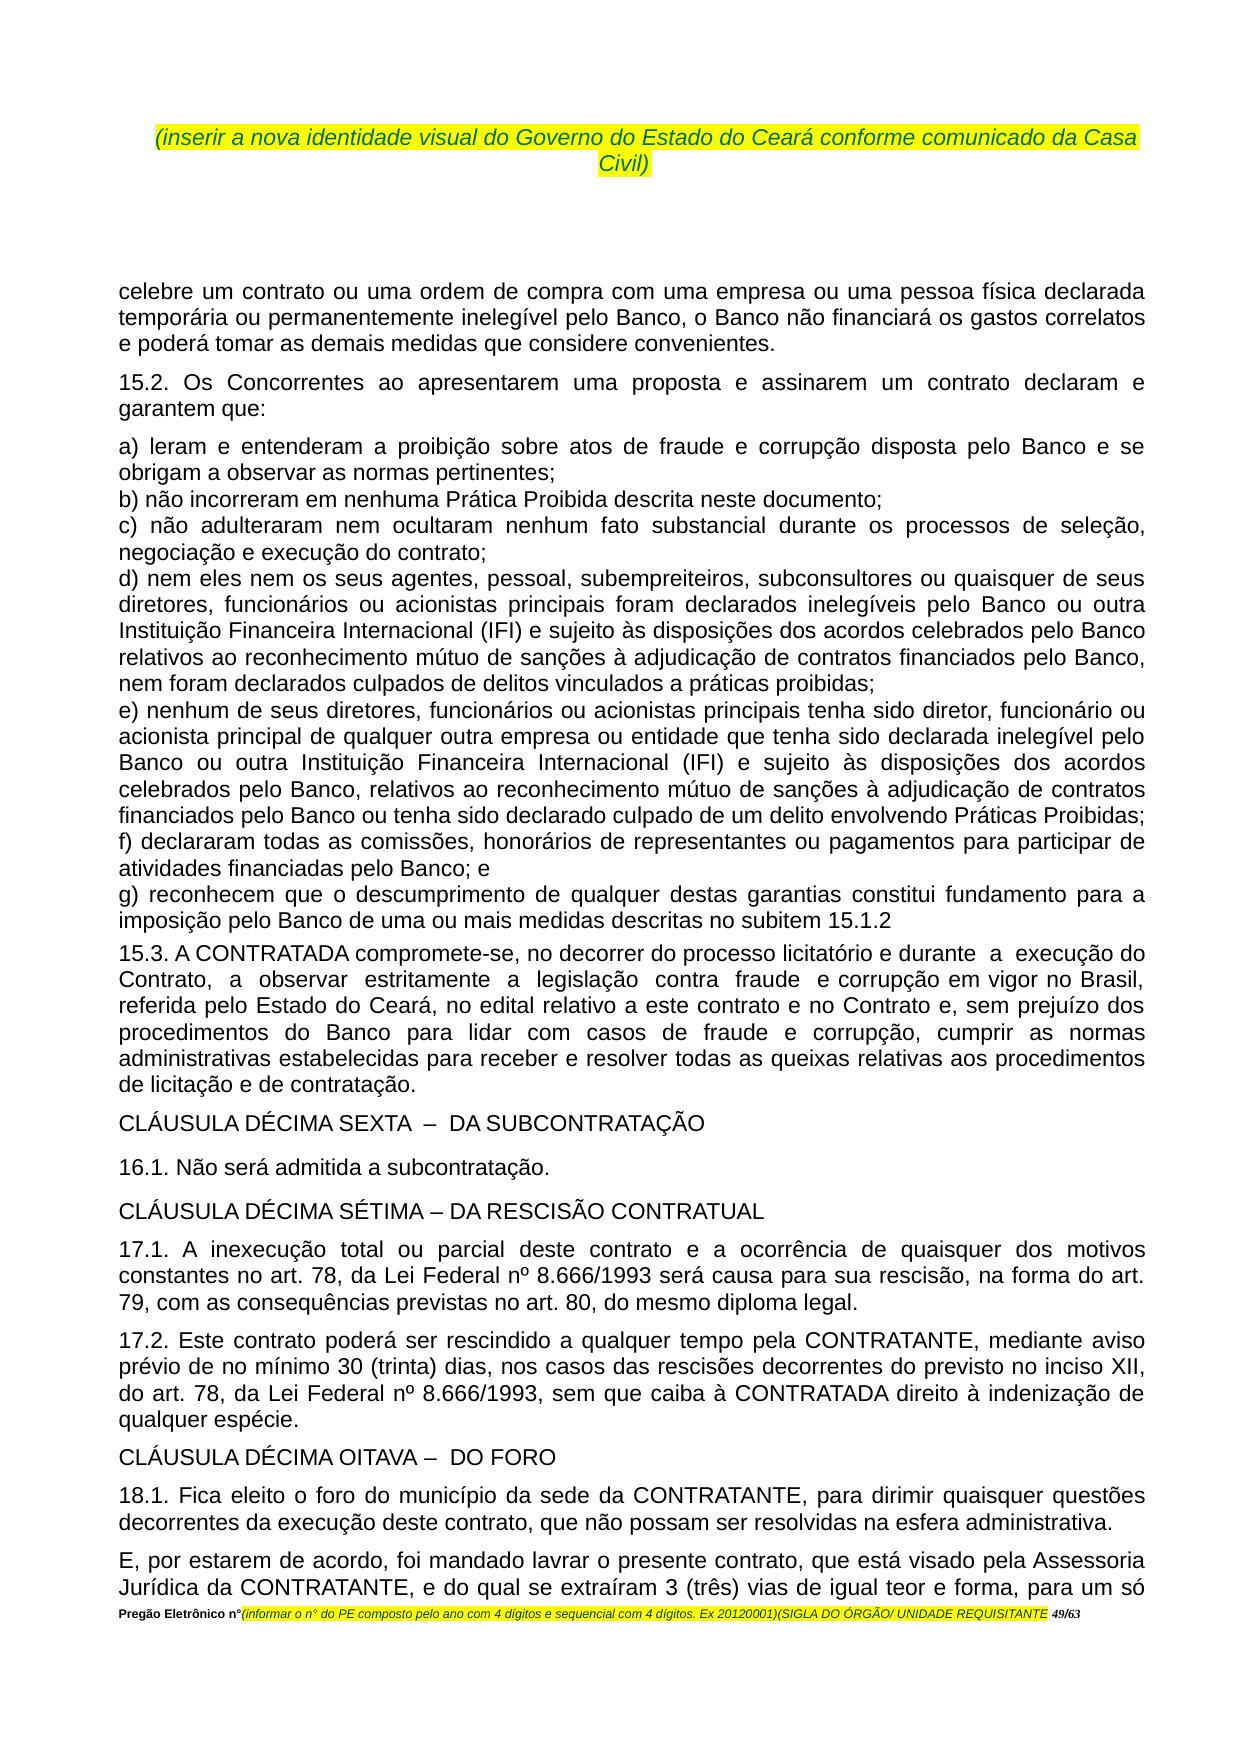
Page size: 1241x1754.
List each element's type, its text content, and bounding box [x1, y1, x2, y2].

text 17.1. A inexecução total ou parcial deste contrato e a ocorrência de quaisquer dos motivos constantes no art. 78, da Lei Federal nº 8.666/1993 será causa para sua rescisão, na forma do art. 79, com as consequências previstas no art. 80, do mesmo diploma legal. [118, 1236, 1146, 1315]
text 16.1. Não será admitida a subcontratação. [118, 1154, 1148, 1180]
text a) leram e entenderam a proibição sobre atos de fraude e corrupção disposta pelo Banco e se obrigam a observar as normas pertinentes; [118, 433, 1146, 486]
text d) nem eles nem os seus agentes, pessoal, subempreiteiros, subconsultores ou quaisquer de seus diretores, funcionários ou acionistas principais foram declarados inelegíveis pelo Banco ou outra Instituição Financeira Internacional (IFI) e sujeito às disposições dos acordos celebrados pelo Banco relativos ao reconhecimento mútuo de sanções à adjudicação de contratos financiados pelo Banco, nem foram declarados culpados de delitos vinculados a práticas proibidas; [118, 565, 1146, 697]
text CLÁUSULA DÉCIMA SÉTIMA – DA RESCISÃO CONTRATUAL [118, 1198, 1146, 1224]
text CLÁUSULA DÉCIMA OITAVA – DO FORO [118, 1444, 1146, 1471]
text E, por estarem de acordo, foi mandado lavrar o presente contrato, que está visado pela Assessoria Jurídica da CONTRATANTE, e do qual se extraíram 3 (três) vias de igual teor e forma, para um só [118, 1547, 1146, 1600]
text 17.2. Este contrato poderá ser rescindido a qualquer tempo pela CONTRATANTE, mediante aviso prévio de no mínimo 30 (trinta) dias, nos casos das rescisões decorrentes do previsto no inciso XII, do art. 78, da Lei Federal nº 8.666/1993, sem que caiba à CONTRATADA direito à indenização de qualquer espécie. [118, 1327, 1146, 1432]
text celebre um contrato ou uma ordem de compra com uma empresa ou uma pessoa física declarada temporária ou permanentemente inelegível pelo Banco, o Banco não financiará os gastos correlatos e poderá tomar as demais medidas que considere convenientes. [118, 278, 1146, 357]
text b) não incorreram em nenhuma Prática Proibida descrita neste documento; [118, 486, 1146, 512]
text CLÁUSULA DÉCIMA SEXTA – DA SUBCONTRATAÇÃO [118, 1110, 1146, 1136]
text 18.1. Fica eleito o foro do município da sede da CONTRATANTE, para dirimir quaisquer questões decorrentes da execução deste contrato, que não possam ser resolvidas na esfera administrativa. [118, 1482, 1146, 1535]
text g) reconhecem que o descumprimento de qualquer destas garantias constitui fundamento para a imposição pelo Banco de uma ou mais medidas descritas no subitem 15.1.2 [118, 881, 1146, 934]
text c) não adulteraram nem ocultaram nenhum fato substancial durante os processos de seleção, negociação e execução do contrato; [118, 512, 1146, 565]
text 15.3. A CONTRATADA compromete-se, no decorrer do processo licitatório e durante a execução do Contrato, a observar estritamente a legislação contra fraude e corrupção em vigor no Brasil, referida pelo Estado do Ceará, no edital relativo a este contrato e no Contrato e, sem prejuízo dos procedimentos do Banco para lidar com casos de fraude e corrupção, cumprir as normas administrativas estabelecidas para receber e resolver todas as queixas relativas aos procedimentos de licitação e de contratação. [118, 940, 1146, 1098]
text f) declararam todas as comissões, honorários de representantes ou pagamentos para participar de atividades financiadas pelo Banco; e [118, 828, 1146, 881]
text e) nenhum de seus diretores, funcionários ou acionistas principais tenha sido diretor, funcionário ou acionista principal de qualquer outra empresa ou entidade que tenha sido declarada inelegível pelo Banco ou outra Instituição Financeira Internacional (IFI) e sujeito às disposições dos acordos celebrados pelo Banco, relativos ao reconhecimento mútuo de sanções à adjudicação de contratos financiados pelo Banco ou tenha sido declarado culpado de um delito envolvendo Práticas Proibidas; [118, 697, 1146, 828]
text 15.2. Os Concorrentes ao apresentarem uma proposta e assinarem um contrato declaram e garantem que: [118, 368, 1146, 421]
